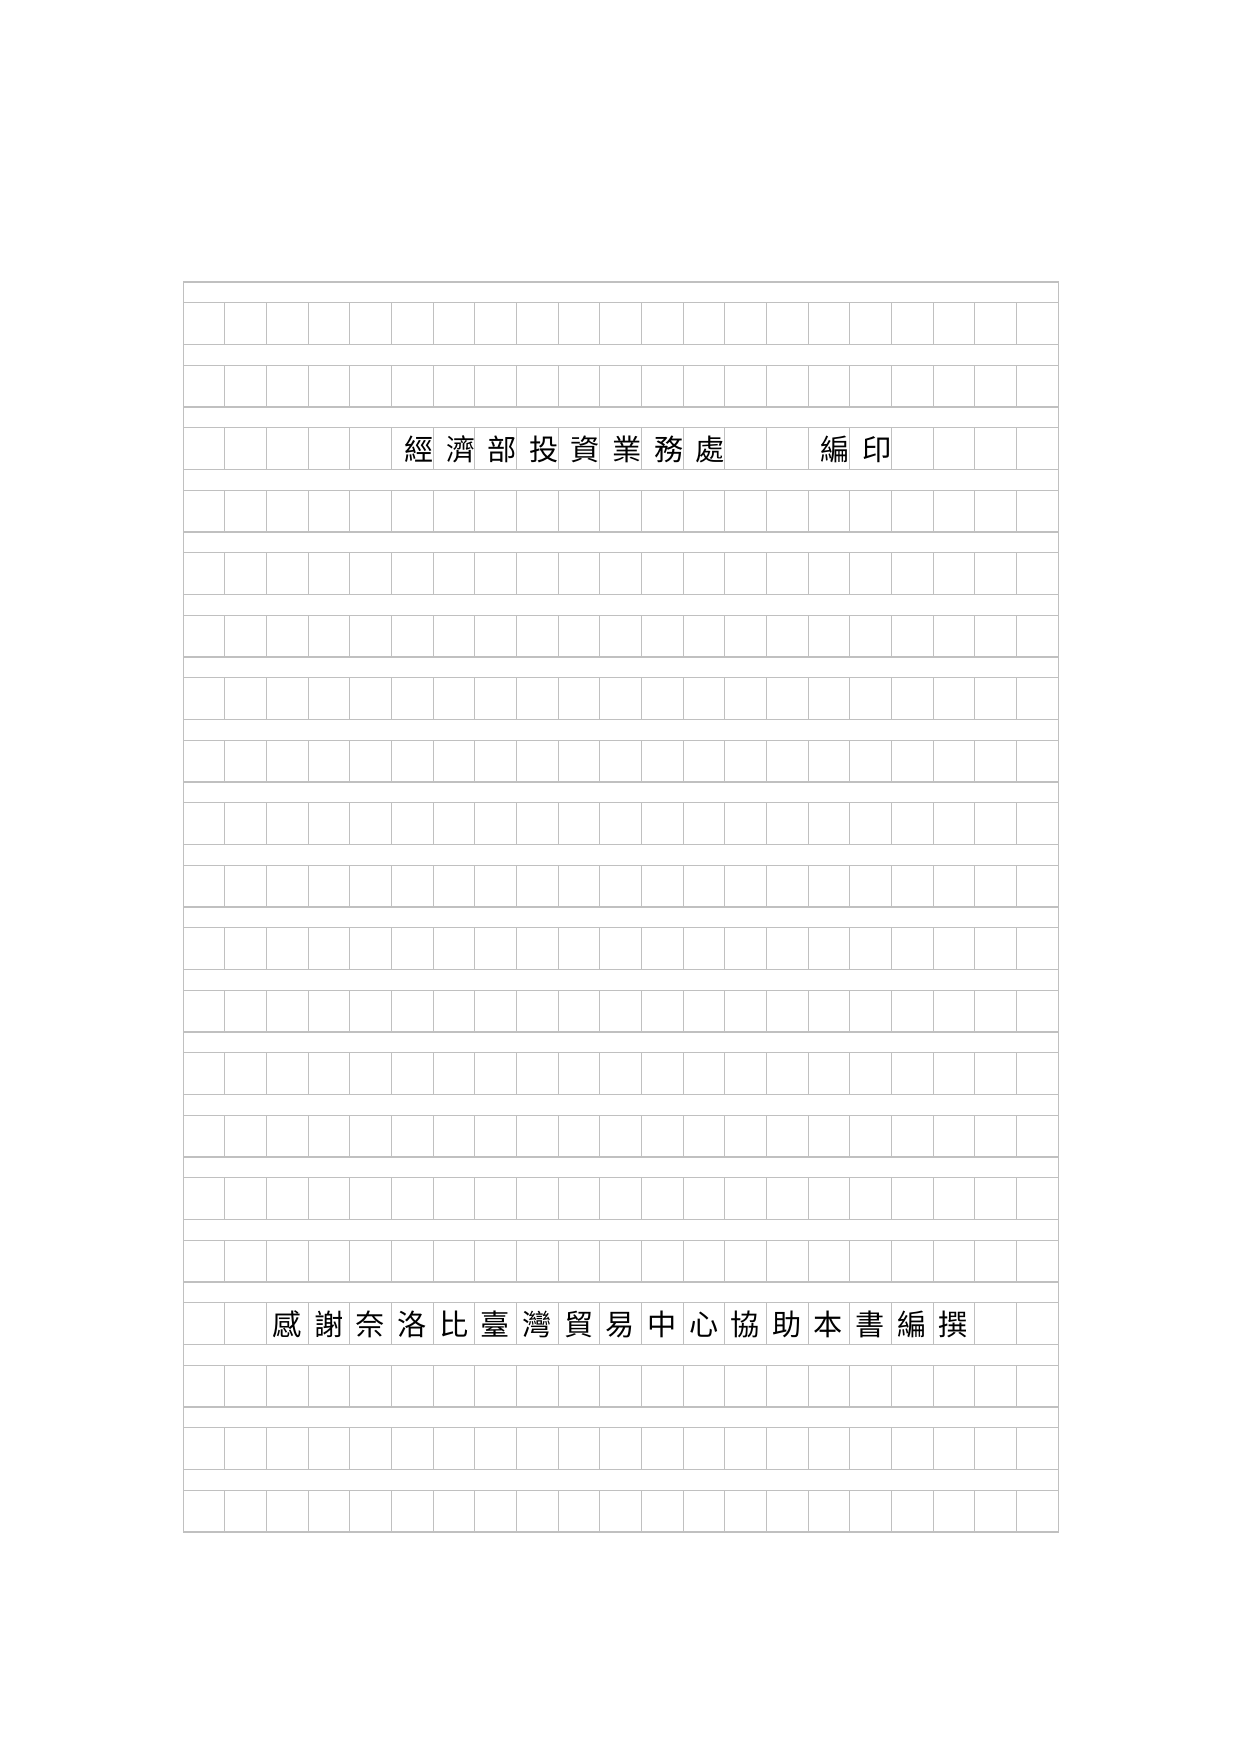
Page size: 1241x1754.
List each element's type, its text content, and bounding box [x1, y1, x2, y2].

table_cell 處 [684, 428, 724, 469]
table_cell [434, 1119, 474, 1156]
table_cell [350, 491, 391, 531]
table_cell [225, 803, 266, 844]
table_cell [892, 616, 933, 656]
table_cell [392, 1178, 433, 1219]
table_cell [309, 866, 349, 906]
table_cell [184, 283, 1058, 302]
table_cell [267, 1178, 308, 1219]
table_cell [892, 741, 933, 781]
text 感 [267, 1303, 308, 1344]
table_cell [267, 928, 308, 969]
text [225, 1303, 266, 1344]
table_cell [725, 678, 766, 719]
table_cell [184, 866, 224, 906]
table_cell [725, 803, 766, 844]
table_cell [975, 1119, 1016, 1156]
table_cell [684, 1053, 724, 1094]
table_cell [934, 991, 974, 1031]
table_cell [434, 741, 474, 781]
table_cell [267, 1119, 308, 1156]
table_cell [350, 741, 391, 781]
table_cell [267, 428, 308, 469]
table_cell [225, 553, 266, 594]
table_cell [184, 783, 1058, 802]
table_cell [475, 1178, 516, 1219]
table_cell [850, 366, 891, 406]
table_cell [600, 366, 641, 406]
table_cell [184, 533, 1058, 552]
table_cell [767, 678, 808, 719]
table_cell [559, 866, 599, 906]
table_cell [559, 1119, 599, 1156]
table_cell [392, 866, 433, 906]
table_cell [392, 1119, 433, 1156]
table_cell [767, 1053, 808, 1094]
text 本 [809, 1303, 849, 1344]
table_cell [184, 845, 1058, 865]
table_cell [517, 1053, 558, 1094]
table_cell [684, 553, 724, 594]
table_cell [225, 991, 266, 1031]
table_cell [975, 491, 1016, 531]
table_cell [184, 803, 224, 844]
table_cell [934, 803, 974, 844]
table_cell [184, 1158, 1058, 1177]
table_cell [434, 553, 474, 594]
table_cell [809, 866, 849, 906]
table_cell [767, 866, 808, 906]
table_cell [892, 553, 933, 594]
text 洛 [392, 1303, 433, 1344]
table_cell [184, 928, 224, 969]
table_cell [309, 741, 349, 781]
table_cell [184, 1178, 224, 1219]
table_cell [559, 803, 599, 844]
table_cell [392, 303, 433, 344]
table_cell [184, 491, 224, 531]
table_cell [475, 366, 516, 406]
table_cell 印 [850, 428, 891, 469]
table_cell [350, 678, 391, 719]
table_cell [892, 1053, 933, 1094]
table_cell [725, 1053, 766, 1094]
table_cell [392, 1053, 433, 1094]
table_cell [392, 803, 433, 844]
text [184, 1283, 1058, 1302]
table_cell [517, 553, 558, 594]
table_cell [184, 553, 224, 594]
table_cell [684, 866, 724, 906]
table_cell [517, 491, 558, 531]
table_cell [725, 366, 766, 406]
table_cell [600, 491, 641, 531]
table_cell [600, 678, 641, 719]
table_cell [559, 553, 599, 594]
table_cell [642, 303, 683, 344]
table_cell [684, 366, 724, 406]
text [975, 1303, 1016, 1344]
table_cell [934, 741, 974, 781]
table_cell [475, 741, 516, 781]
text [184, 1303, 224, 1344]
table_cell [559, 991, 599, 1031]
table_cell [309, 1053, 349, 1094]
table_cell [600, 553, 641, 594]
table_cell [975, 928, 1016, 969]
table_cell [767, 1119, 808, 1156]
table_cell [267, 366, 308, 406]
table_cell [559, 928, 599, 969]
table_cell [892, 928, 933, 969]
table_cell [184, 616, 224, 656]
table_cell [725, 428, 766, 469]
table_cell [309, 616, 349, 656]
table_cell [392, 491, 433, 531]
table_cell [642, 553, 683, 594]
table_cell [1017, 741, 1058, 781]
table_cell [392, 616, 433, 656]
table_cell [267, 491, 308, 531]
table_cell [475, 616, 516, 656]
text 編 [892, 1303, 933, 1344]
table_cell [767, 491, 808, 531]
table_cell [642, 366, 683, 406]
table_cell [184, 991, 224, 1031]
table_cell [725, 866, 766, 906]
table_cell [350, 1053, 391, 1094]
table_cell [684, 741, 724, 781]
table_cell [1017, 303, 1058, 344]
table_cell [225, 678, 266, 719]
table_cell [600, 991, 641, 1031]
table_cell [600, 928, 641, 969]
table_cell [642, 678, 683, 719]
table_cell [309, 678, 349, 719]
table_cell [517, 803, 558, 844]
table_cell [1017, 1053, 1058, 1094]
table_cell [642, 1053, 683, 1094]
table_cell [850, 866, 891, 906]
table_cell [267, 866, 308, 906]
table_cell [642, 803, 683, 844]
table_cell [684, 928, 724, 969]
table_cell [1017, 553, 1058, 594]
table_cell [809, 616, 849, 656]
table_cell [975, 866, 1016, 906]
text 謝 [309, 1303, 349, 1344]
table_cell [809, 1178, 849, 1219]
table_cell [184, 741, 224, 781]
table_cell [767, 366, 808, 406]
table_cell [642, 991, 683, 1031]
table_cell [434, 678, 474, 719]
table_cell [184, 658, 1058, 677]
table_cell [1017, 928, 1058, 969]
table_cell [767, 303, 808, 344]
table_cell [975, 303, 1016, 344]
table_cell [309, 428, 349, 469]
table_cell [184, 428, 224, 469]
table_cell [434, 1053, 474, 1094]
table_cell [225, 1178, 266, 1219]
table_cell [392, 553, 433, 594]
table_cell [309, 991, 349, 1031]
table_cell [642, 1119, 683, 1156]
table_cell [767, 741, 808, 781]
table_cell [267, 553, 308, 594]
table_cell [892, 866, 933, 906]
table_cell [850, 1053, 891, 1094]
table_cell [892, 491, 933, 531]
table_cell 濟 [434, 428, 474, 469]
table_cell [684, 303, 724, 344]
table_cell [600, 1178, 641, 1219]
table_cell [309, 491, 349, 531]
table_cell [1017, 1119, 1058, 1156]
table_cell [934, 553, 974, 594]
table_cell [517, 866, 558, 906]
table_cell [642, 491, 683, 531]
table_cell [350, 1178, 391, 1219]
table_cell [975, 741, 1016, 781]
table_cell [350, 866, 391, 906]
table_cell [184, 1053, 224, 1094]
table_cell [517, 1119, 558, 1156]
table_cell [725, 1119, 766, 1156]
table_cell [1017, 1178, 1058, 1219]
table_cell [1017, 616, 1058, 656]
table_cell [184, 908, 1058, 927]
table_cell [975, 1053, 1016, 1094]
text 貿 [559, 1303, 599, 1344]
table_cell [350, 428, 391, 469]
table_cell [809, 303, 849, 344]
text [1017, 1303, 1058, 1344]
table_cell [392, 928, 433, 969]
table_cell [642, 866, 683, 906]
table_cell [1017, 366, 1058, 406]
table_cell [350, 1119, 391, 1156]
table_cell [850, 616, 891, 656]
table_cell 部 [475, 428, 516, 469]
table_cell [934, 1053, 974, 1094]
table_cell [184, 1119, 224, 1156]
table_cell [225, 366, 266, 406]
table_cell [267, 741, 308, 781]
table_cell [309, 803, 349, 844]
table_cell [809, 741, 849, 781]
table_cell [559, 678, 599, 719]
text 比 [434, 1303, 474, 1344]
table_cell [225, 1119, 266, 1156]
table_cell [725, 553, 766, 594]
table_cell [434, 1178, 474, 1219]
table_cell [434, 991, 474, 1031]
text 撰 [934, 1303, 974, 1344]
table_cell [642, 1178, 683, 1219]
table_cell [184, 720, 1058, 740]
table_cell [684, 803, 724, 844]
table_cell [350, 928, 391, 969]
text 書 [850, 1303, 891, 1344]
table_cell [475, 678, 516, 719]
table_cell [892, 803, 933, 844]
table_cell [434, 303, 474, 344]
table_cell [600, 303, 641, 344]
table_cell [559, 741, 599, 781]
table_cell [642, 741, 683, 781]
table_cell [975, 616, 1016, 656]
table_cell [767, 803, 808, 844]
table_cell [559, 616, 599, 656]
table_cell [225, 741, 266, 781]
table_cell [1017, 803, 1058, 844]
table_cell [934, 1119, 974, 1156]
table_cell [475, 991, 516, 1031]
table_cell [934, 1178, 974, 1219]
table_cell [809, 491, 849, 531]
table_cell [267, 678, 308, 719]
table_cell [725, 1178, 766, 1219]
table_cell [475, 803, 516, 844]
table_cell [767, 1178, 808, 1219]
table_cell [517, 1178, 558, 1219]
table_cell [767, 428, 808, 469]
table_cell 務 [642, 428, 683, 469]
table_cell [350, 991, 391, 1031]
table_cell [809, 991, 849, 1031]
table_cell [600, 803, 641, 844]
table_cell 資 [559, 428, 599, 469]
table_cell [975, 803, 1016, 844]
table_cell [850, 491, 891, 531]
table_cell [975, 428, 1016, 469]
table_cell [517, 991, 558, 1031]
table_cell [517, 928, 558, 969]
table_cell [350, 803, 391, 844]
table_cell [392, 991, 433, 1031]
table_cell [725, 491, 766, 531]
table_cell [892, 1119, 933, 1156]
table_cell [934, 366, 974, 406]
table_cell [517, 616, 558, 656]
table_cell [684, 678, 724, 719]
table_cell [725, 303, 766, 344]
table_cell [184, 1033, 1058, 1052]
table_cell [892, 366, 933, 406]
table_cell [642, 616, 683, 656]
table_cell [850, 803, 891, 844]
table_cell [600, 1119, 641, 1156]
table_cell [434, 366, 474, 406]
table_cell [184, 470, 1058, 490]
table_cell [475, 553, 516, 594]
table_cell [184, 595, 1058, 615]
table_cell [225, 1053, 266, 1094]
text 奈 [350, 1303, 391, 1344]
table_cell [684, 1119, 724, 1156]
text 協 [725, 1303, 766, 1344]
table_cell [892, 303, 933, 344]
table_cell [1017, 866, 1058, 906]
table_cell 編 [809, 428, 849, 469]
table_cell [225, 303, 266, 344]
table_cell [517, 678, 558, 719]
table_cell [850, 678, 891, 719]
text 中 [642, 1303, 683, 1344]
table_cell [434, 803, 474, 844]
table_cell [184, 970, 1058, 990]
table_cell [684, 991, 724, 1031]
table_cell [892, 678, 933, 719]
table_cell [975, 1178, 1016, 1219]
table_cell [434, 616, 474, 656]
text 臺 [475, 1303, 516, 1344]
text 灣 [517, 1303, 558, 1344]
table_cell [850, 303, 891, 344]
table_cell [434, 928, 474, 969]
table_cell [350, 553, 391, 594]
table_cell [684, 1178, 724, 1219]
table_cell [184, 303, 224, 344]
text 心 [684, 1303, 724, 1344]
table_cell [184, 1095, 1058, 1115]
table_cell [350, 303, 391, 344]
table_cell [517, 303, 558, 344]
table_cell [434, 866, 474, 906]
table_cell [1017, 991, 1058, 1031]
table_cell [309, 303, 349, 344]
table_cell [184, 1220, 1058, 1240]
table_cell [975, 991, 1016, 1031]
table_cell [475, 866, 516, 906]
table_cell [892, 428, 933, 469]
table_cell [475, 928, 516, 969]
table_cell [809, 678, 849, 719]
table_cell [475, 1053, 516, 1094]
table_cell [934, 928, 974, 969]
table_cell [1059, 1119, 1074, 1240]
table_cell [975, 366, 1016, 406]
table_cell [350, 366, 391, 406]
table_cell [267, 616, 308, 656]
table_cell [934, 866, 974, 906]
table_cell [850, 553, 891, 594]
table_cell [225, 866, 266, 906]
table_cell [225, 616, 266, 656]
table_cell [225, 928, 266, 969]
table_cell [392, 741, 433, 781]
table_cell 業 [600, 428, 641, 469]
table_cell [850, 928, 891, 969]
table_cell [934, 678, 974, 719]
table_cell [975, 678, 1016, 719]
table_cell [809, 1119, 849, 1156]
table_cell [934, 428, 974, 469]
table_cell [309, 1178, 349, 1219]
table_cell [725, 616, 766, 656]
table_cell [184, 345, 1058, 365]
table_cell [559, 366, 599, 406]
table_cell [934, 303, 974, 344]
table_cell [725, 741, 766, 781]
table_cell [475, 303, 516, 344]
table_cell [600, 1053, 641, 1094]
table_cell [809, 1053, 849, 1094]
table_cell [475, 1119, 516, 1156]
table_cell [767, 553, 808, 594]
table_cell [267, 303, 308, 344]
table_cell [309, 1119, 349, 1156]
table_cell [975, 553, 1016, 594]
table_cell [434, 491, 474, 531]
table_cell [559, 491, 599, 531]
table_cell [559, 303, 599, 344]
table_cell [267, 991, 308, 1031]
table_cell [267, 803, 308, 844]
text 易 [600, 1303, 641, 1344]
table_cell [1017, 491, 1058, 531]
table_cell [1017, 428, 1058, 469]
table_cell [684, 616, 724, 656]
table_cell [809, 553, 849, 594]
table_cell [309, 553, 349, 594]
table_cell [225, 491, 266, 531]
table_cell [517, 366, 558, 406]
table_cell [267, 1053, 308, 1094]
table_cell 投 [517, 428, 558, 469]
table_cell [684, 491, 724, 531]
table_cell [1059, 281, 1074, 1119]
table_cell [934, 491, 974, 531]
table_cell [350, 616, 391, 656]
table_cell [725, 991, 766, 1031]
table_cell [809, 928, 849, 969]
table_cell [309, 928, 349, 969]
table_cell [184, 678, 224, 719]
text 助 [767, 1303, 808, 1344]
table_cell [809, 803, 849, 844]
table_cell [934, 616, 974, 656]
table_cell [475, 491, 516, 531]
table_cell [850, 1119, 891, 1156]
table_cell [892, 991, 933, 1031]
table_cell [1017, 678, 1058, 719]
table_cell [309, 366, 349, 406]
table_cell [392, 678, 433, 719]
table_cell [767, 616, 808, 656]
table_cell [559, 1053, 599, 1094]
table_cell [517, 741, 558, 781]
table_cell [600, 866, 641, 906]
table_cell 經 [392, 428, 433, 469]
table_cell [225, 428, 266, 469]
table_cell [850, 991, 891, 1031]
table_cell [184, 366, 224, 406]
table_cell [642, 928, 683, 969]
table_cell [809, 366, 849, 406]
table_cell [850, 1178, 891, 1219]
table_cell [559, 1178, 599, 1219]
table_cell [725, 928, 766, 969]
table_cell [600, 741, 641, 781]
table_cell [767, 991, 808, 1031]
table_cell [392, 366, 433, 406]
table_cell [600, 616, 641, 656]
table_cell [892, 1178, 933, 1219]
table_cell [850, 741, 891, 781]
table_cell [184, 408, 1058, 427]
table_cell [767, 928, 808, 969]
